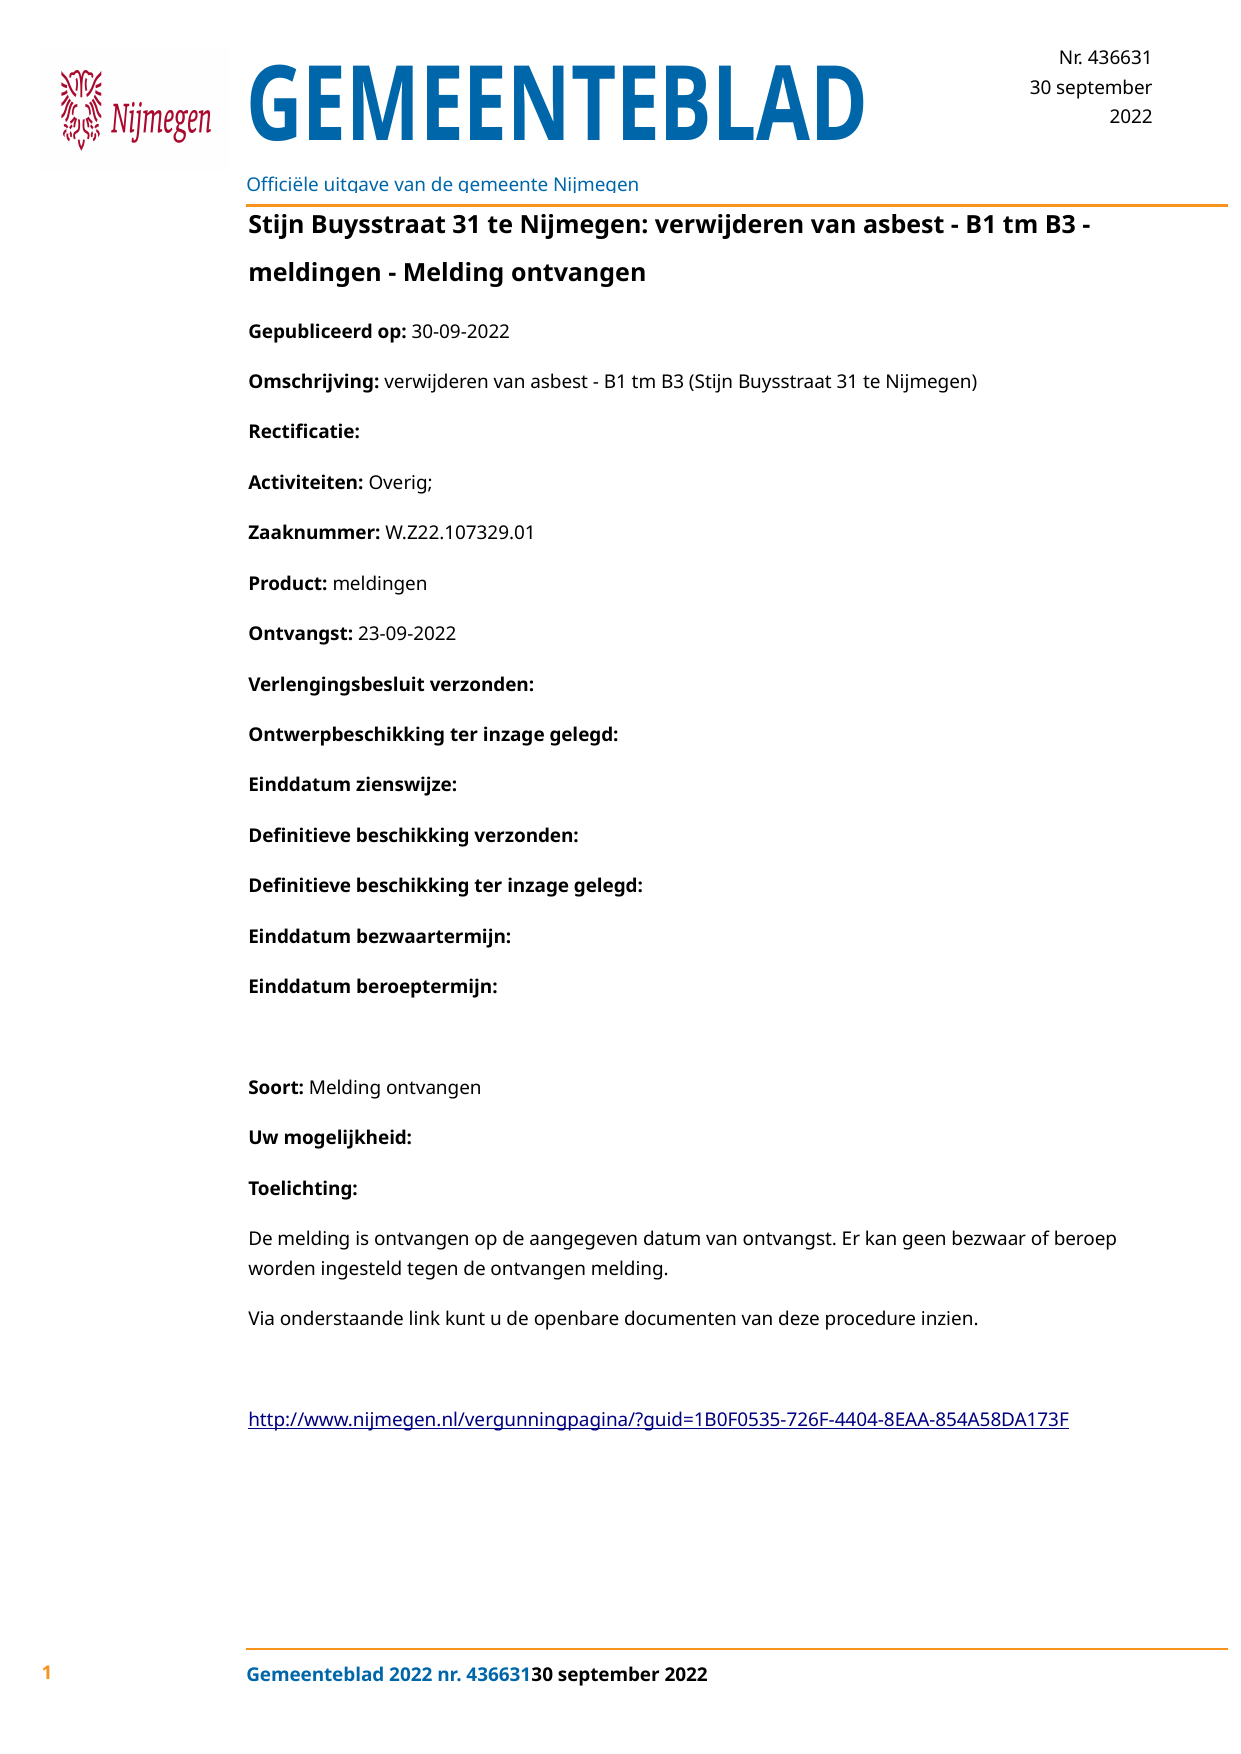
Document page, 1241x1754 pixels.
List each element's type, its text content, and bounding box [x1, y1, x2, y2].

text Einddatum bezwaartermijn: [248, 923, 1152, 949]
picture [41, 47, 231, 172]
text Rectificatie: [248, 419, 1152, 444]
text Uw mogelijkheid: [248, 1124, 1152, 1150]
text Via onderstaande link kunt u de openbare documenten van deze procedure inzien. [248, 1305, 1152, 1331]
text Definitieve beschikking ter inzage gelegd: [248, 872, 1152, 898]
text Zaaknummer: W.Z22.107329.01 [248, 519, 1152, 545]
text Einddatum zienswijze: [248, 772, 1152, 797]
text Activiteiten: Overig; [248, 469, 1152, 495]
text Definitieve beschikking verzonden: [248, 822, 1152, 848]
text Einddatum beroeptermijn: [248, 973, 1152, 999]
text Ontwerpbeschikking ter inzage gelegd: [248, 721, 1152, 747]
text Soort: Melding ontvangen [248, 1074, 1152, 1100]
text Omschrijving: verwijderen van asbest - B1 tm B3 (Stijn Buysstraat 31 te Nijmegen) [248, 368, 1152, 394]
text Verlengingsbesluit verzonden: [248, 671, 1152, 697]
text Toelichting: [248, 1175, 1152, 1201]
text http://www.nijmegen.nl/vergunningpagina/?guid=1B0F0535-726F-4404-8EAA-854A58DA173F [248, 1406, 1152, 1432]
text Gepubliceerd op: 30-09-2022 [248, 318, 1152, 344]
text Product: meldingen [248, 570, 1152, 596]
text Stijn Buysstraat 31 te Nijmegen: verwijderen van asbest - B1 tm B3 - meldingen - Melding ontvangen [248, 207, 1152, 288]
text De melding is ontvangen op de aangegeven datum van ontvangst. Er kan geen bezwaar of beroep worden ingesteld tegen de ontvangen melding. [248, 1225, 1152, 1281]
text Ontvangst: 23-09-2022 [248, 620, 1152, 646]
